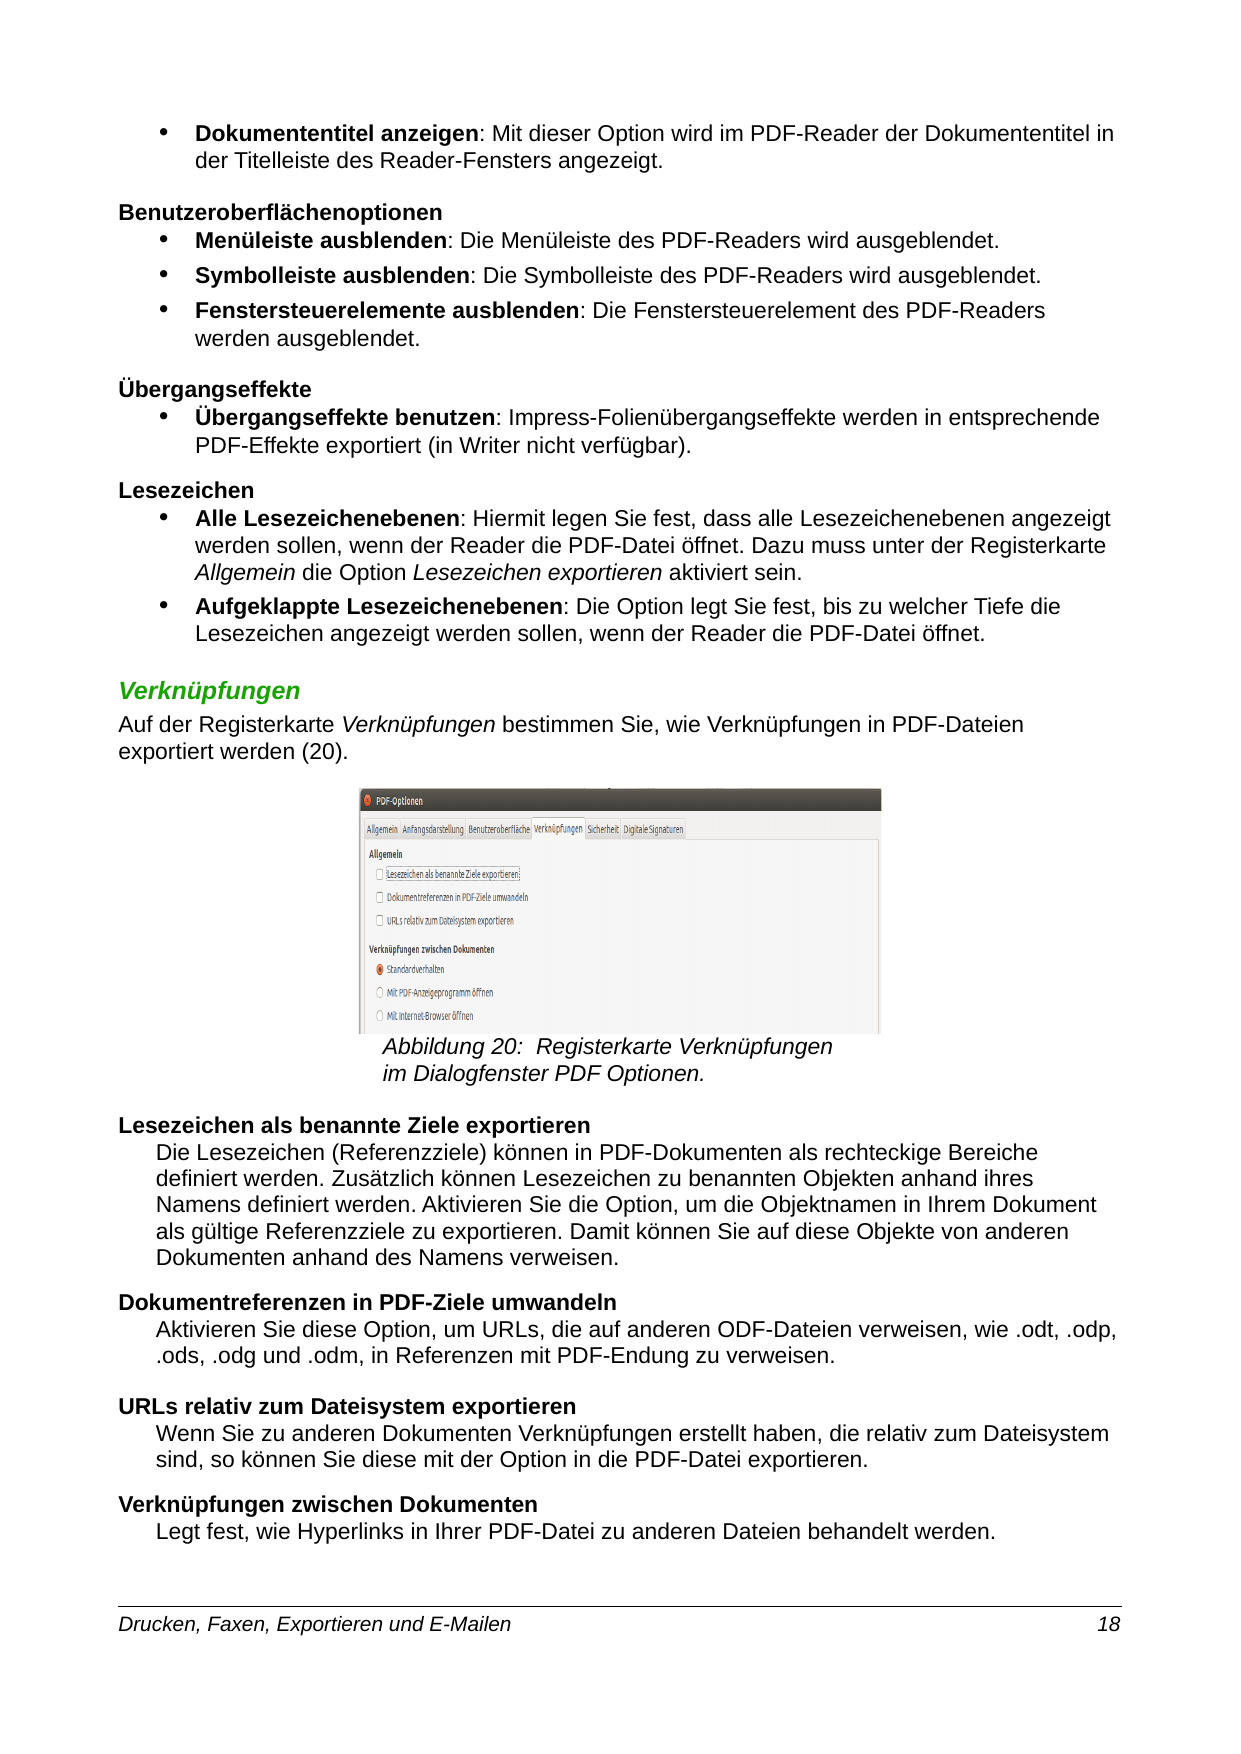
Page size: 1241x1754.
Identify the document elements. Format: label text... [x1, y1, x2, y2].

picture [358, 788, 882, 1034]
text Aktivieren Sie diese Option, um URLs, die auf anderen ODF-Dateien verweisen, wie .odt, .odp, .ods, .odg und .odm, in Referenzen mit PDF-Endung zu verweisen. [156, 1316, 1122, 1368]
list Menüleiste ausblenden: Die Menüleiste des PDF-Readers wird ausgeblendet. [156, 225, 1122, 254]
text Lesezeichen als benannte Ziele exportieren [118, 1112, 1122, 1138]
list Aufgeklappte Lesezeichenebenen: Die Option legt Sie fest, bis zu welcher Tiefe die Lesezeichen angezeigt werden sollen, wenn der Reader die PDF-Datei öffnet. [156, 591, 1122, 647]
text Auf der Registerkarte Verknüpfungen bestimmen Sie, wie Verknüpfungen in PDF-Dateien exportiert werden (Abbildung 20). [118, 711, 1122, 764]
text Benutzeroberflächenoptionen [118, 198, 1122, 225]
text Legt fest, wie Hyperlinks in Ihrer PDF-Datei zu anderen Dateien behandelt werden. [156, 1518, 1122, 1544]
subtitle Verknüpfungen [118, 676, 1122, 705]
list Fenstersteuerelemente ausblenden: Die Fenstersteuerelement des PDF-Readers werden ausgeblendet. [156, 296, 1122, 351]
text URLs relativ zum Dateisystem exportieren [118, 1393, 1122, 1420]
text Abbildung 20: Registerkarte Verknüpfungen im Dialogfenster PDF Optionen. [383, 1034, 857, 1086]
list Symbolleiste ausblenden: Die Symbolleiste des PDF-Readers wird ausgeblendet. [156, 260, 1122, 289]
text Übergangseffekte [118, 376, 1122, 402]
list Alle Lesezeichenebenen: Hiermit legen Sie fest, dass alle Lesezeichenebenen angezeigt werden sollen, wenn der Reader die PDF-Datei öffnet. Dazu muss unter der Registerkarte Allgemein die Option Lesezeichen exportieren aktiviert sein. [156, 503, 1122, 585]
list Dokumententitel anzeigen: Mit dieser Option wird im PDF-Reader der Dokumententitel in der Titelleiste des Reader-Fensters angezeigt. [156, 118, 1122, 174]
text Lesezeichen [118, 477, 1122, 503]
list Übergangseffekte benutzen: Impress-Folienübergangseffekte werden in entsprechende PDF-Effekte exportiert (in Writer nicht verfügbar). [156, 402, 1122, 458]
text Die Lesezeichen (Referenzziele) können in PDF-Dokumenten als rechteckige Bereiche definiert werden. Zusätzlich können Lesezeichen zu benannten Objekten anhand ihres Namens definiert werden. Aktivieren Sie die Option, um die Objektnamen in Ihrem Dokument als gültige Referenzziele zu exportieren. Damit können Sie auf diese Objekte von anderen Dokumenten anhand des Namens verweisen. [156, 1138, 1122, 1270]
text Wenn Sie zu anderen Dokumenten Verknüpfungen erstellt haben, die relativ zum Dateisystem sind, so können Sie diese mit der Option in die PDF-Datei exportieren. [156, 1420, 1122, 1472]
text Verknüpfungen zwischen Dokumenten [118, 1491, 1122, 1518]
text Dokumentreferenzen in PDF-Ziele umwandeln [118, 1289, 1122, 1316]
